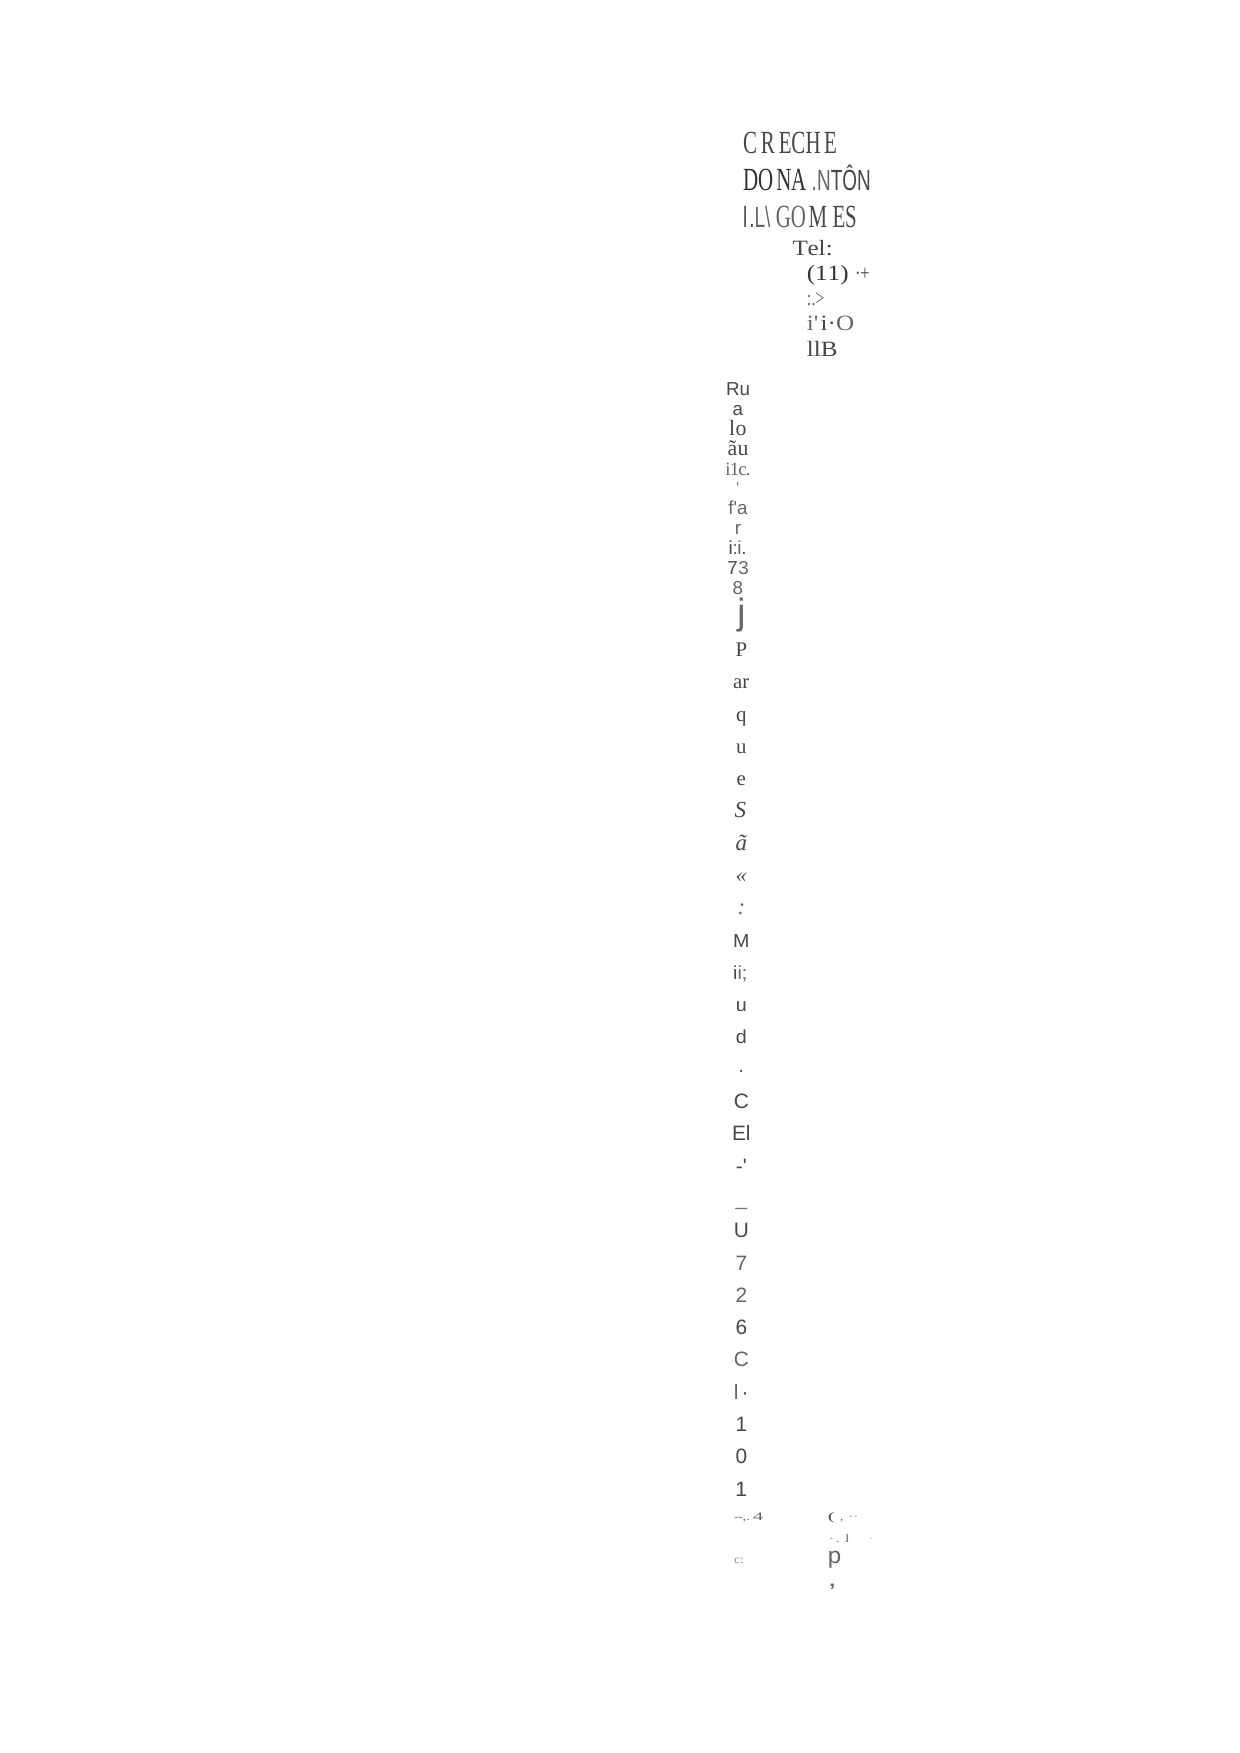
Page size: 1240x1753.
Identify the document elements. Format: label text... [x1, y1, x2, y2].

text CRECHE DONA .NTÔNl.L\ GOM ES [743, 123, 873, 234]
text Rua loãu i1c.' f'ar i:i. 738 [725, 379, 750, 598]
text --,. 4 ( , ·· ·. l · c: p , [734, 1502, 873, 1590]
text j Parque Sã«: Mii;ud ·CEl-'_U726Cl· 10 1 [732, 598, 750, 1502]
text Tel: (11) ·+ :.> i'i·O llB [792, 235, 873, 361]
